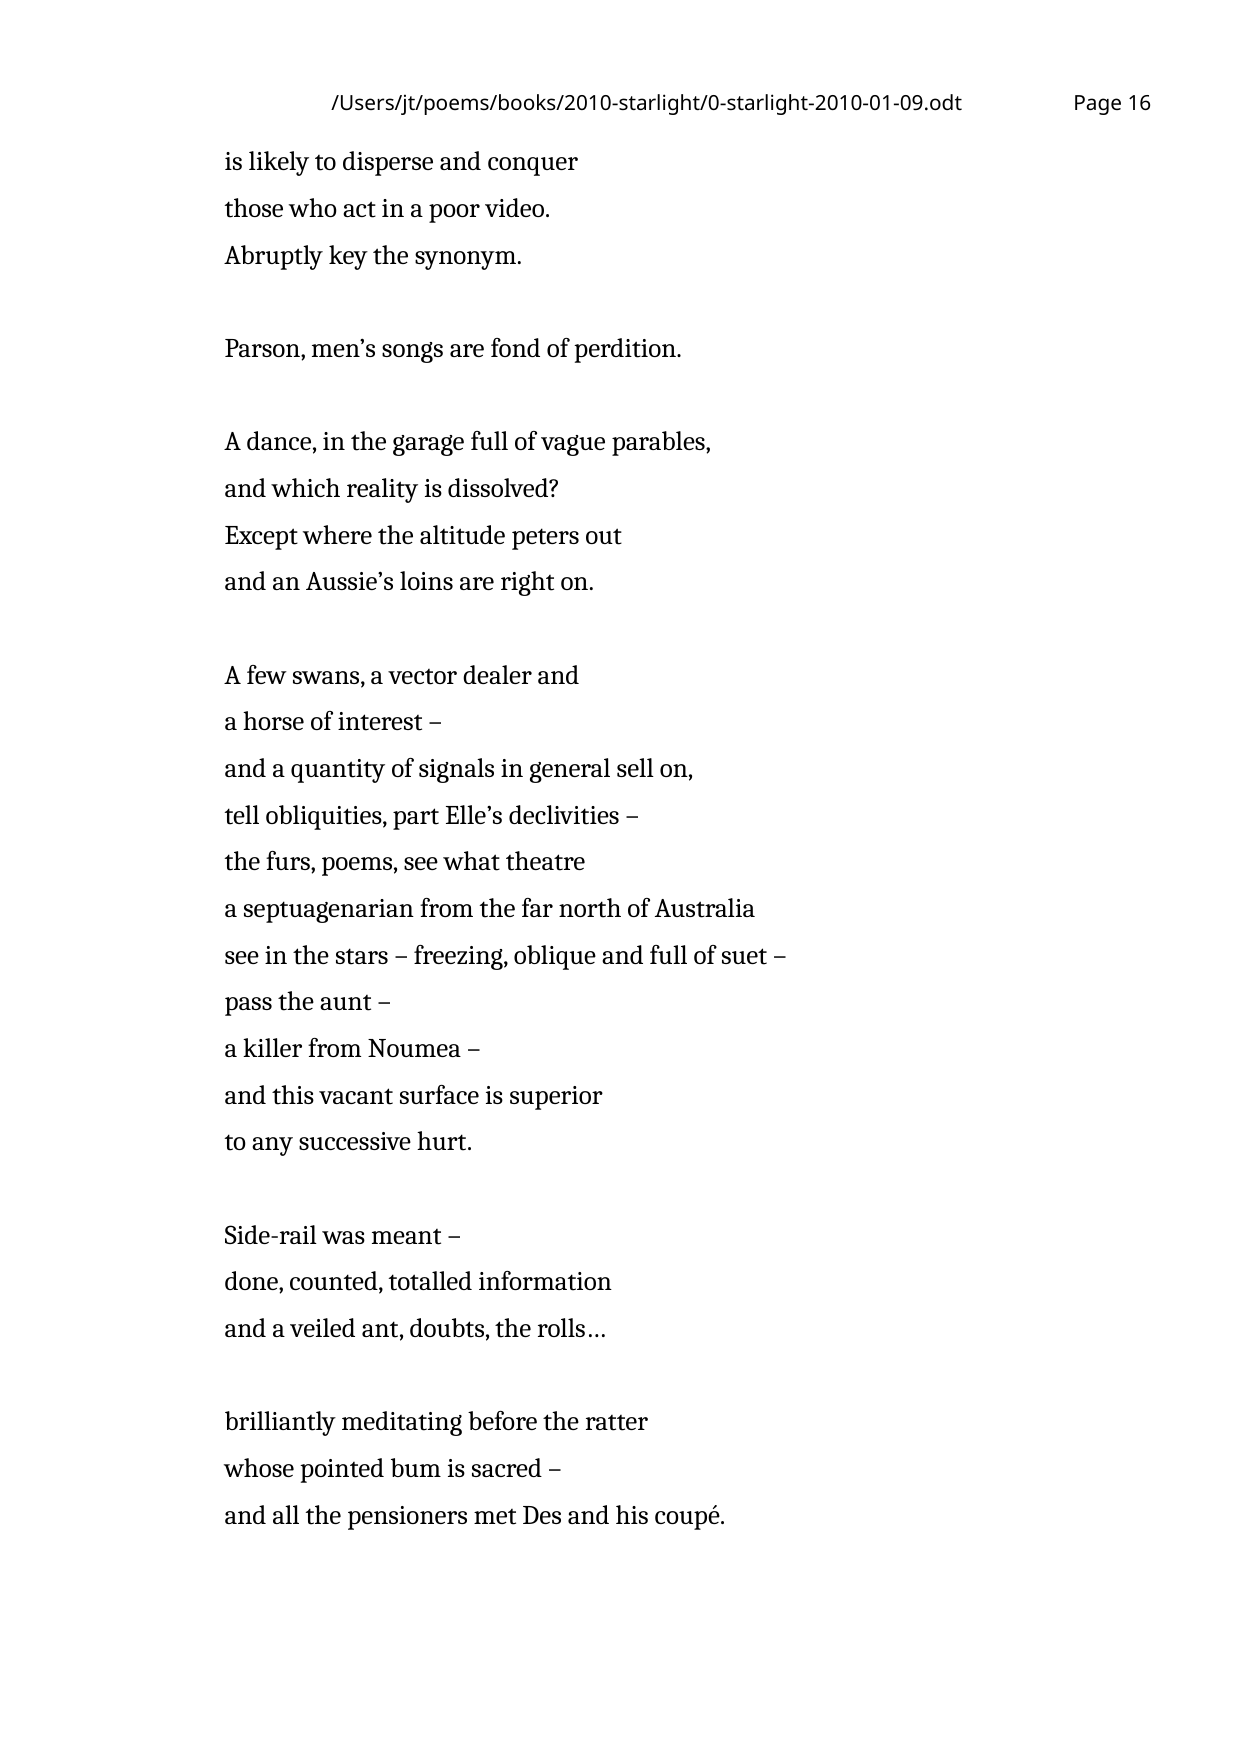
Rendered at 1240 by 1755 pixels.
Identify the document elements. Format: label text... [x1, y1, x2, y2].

text and this vacant surface is superior [224, 1080, 1151, 1111]
text and an Aussie’s loins are right on. [224, 566, 1151, 598]
text and which reality is dissolved? [224, 473, 1151, 504]
text Side-rail was meant – [224, 1220, 1151, 1251]
text A dance, in the garage full of vague parables, [224, 426, 1151, 458]
text to any successive hurt. [224, 1126, 1151, 1158]
text Except where the altitude peters out [224, 520, 1151, 551]
text a killer from Noumea – [224, 1033, 1151, 1064]
text a septuagenarian from the far north of Australia [224, 893, 1151, 924]
text A few swans, a vector dealer and [224, 660, 1151, 691]
text see in the stars – freezing, oblique and full of suet – [224, 940, 1151, 971]
text Abruptly key the synonym. [224, 240, 1151, 271]
text and all the pensioners met Des and his coupé. [224, 1500, 1151, 1531]
text done, counted, totalled information [224, 1266, 1151, 1298]
text tell obliquities, part Elle’s declivities – [224, 800, 1151, 831]
text a horse of interest – [224, 706, 1151, 738]
text those who act in a poor video. [224, 193, 1151, 224]
text the furs, poems, see what theatre [224, 846, 1151, 878]
text brilliantly meditating before the ratter [224, 1406, 1151, 1438]
text is likely to disperse and conquer [224, 146, 1151, 178]
text and a veiled ant, doubts, the rolls… [224, 1313, 1151, 1344]
text pass the aunt – [224, 986, 1151, 1018]
text whose pointed bum is sacred – [224, 1453, 1151, 1484]
text Parson, men’s songs are fond of perdition. [224, 333, 1151, 364]
text and a quantity of signals in general sell on, [224, 753, 1151, 784]
